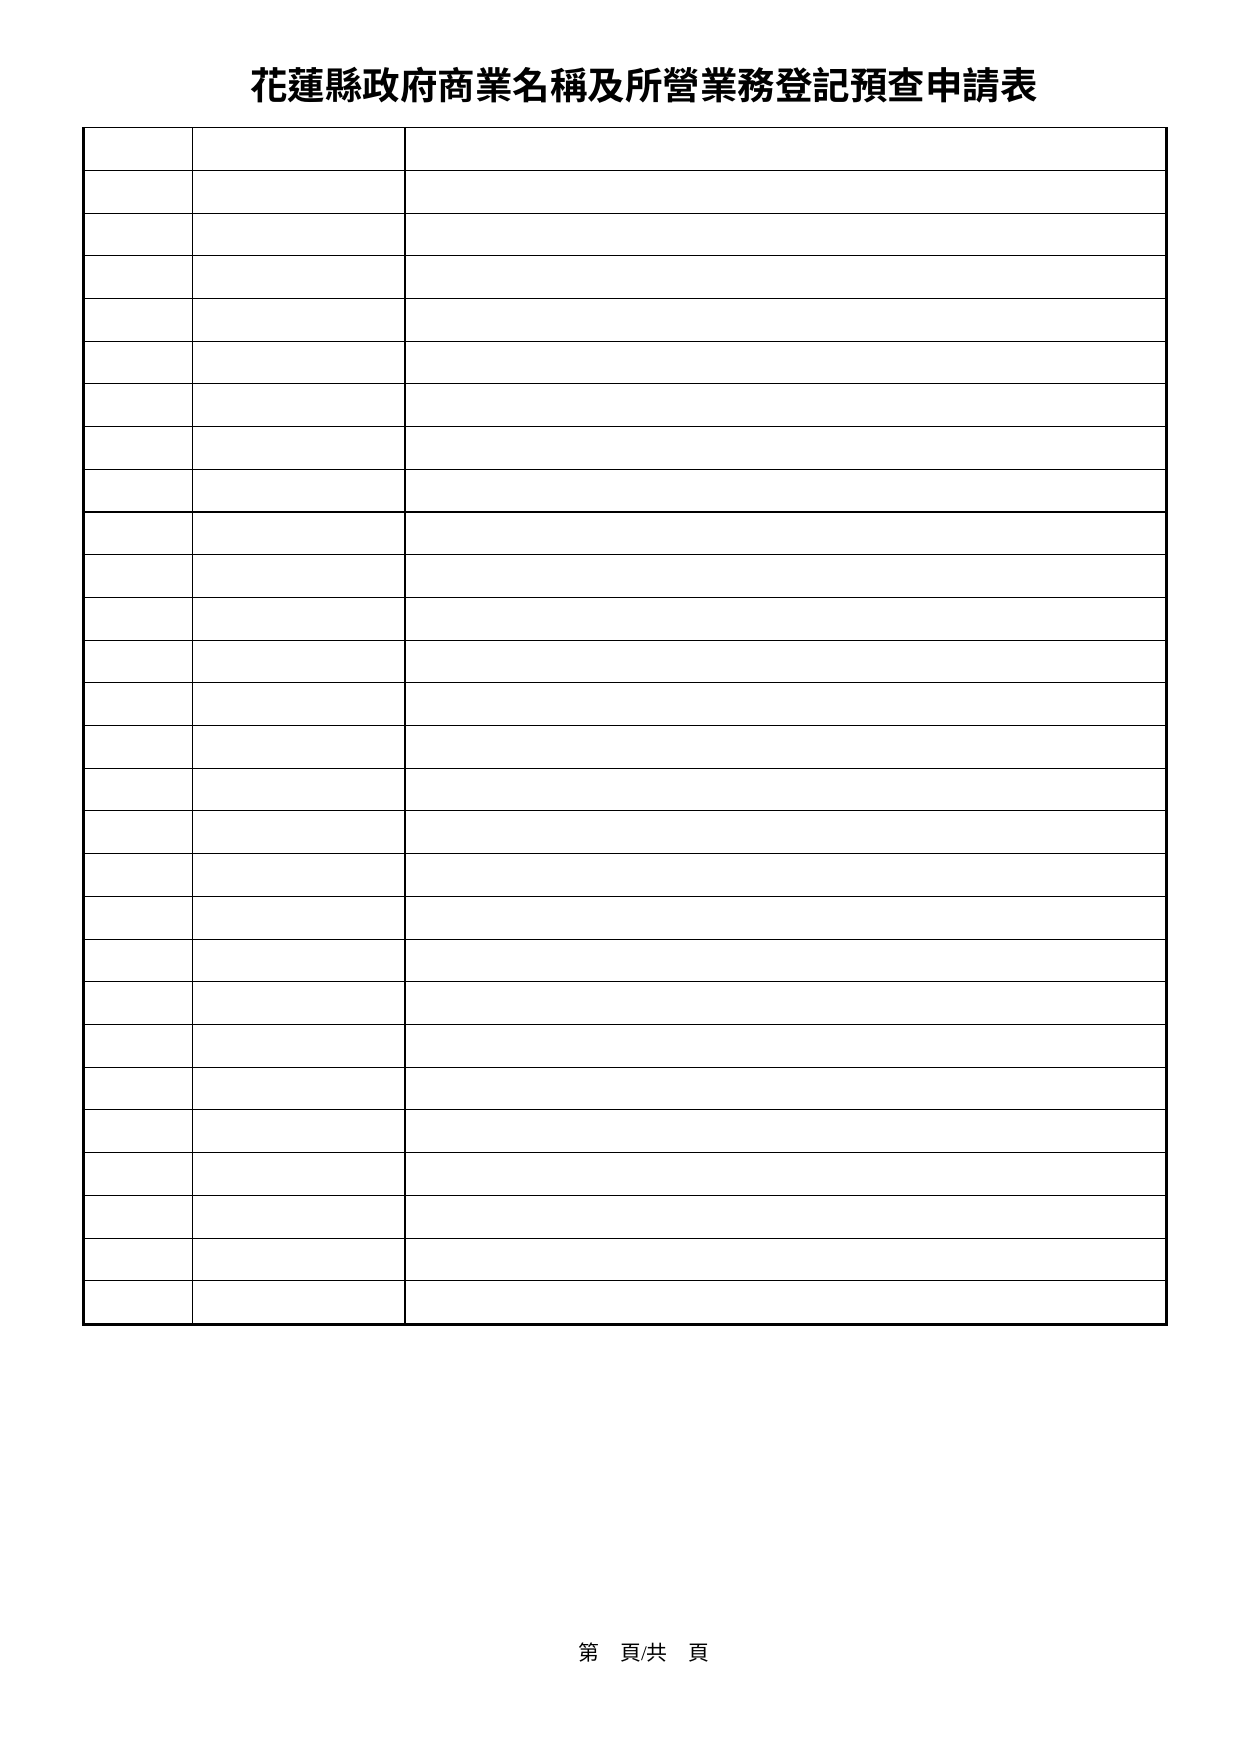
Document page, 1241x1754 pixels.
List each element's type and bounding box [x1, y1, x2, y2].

table_cell [406, 470, 1165, 511]
table_cell [406, 171, 1165, 212]
table_cell [193, 470, 404, 511]
table_cell [85, 214, 192, 255]
table_cell [406, 1239, 1165, 1280]
table_cell [406, 427, 1165, 469]
table_cell [85, 854, 192, 896]
table_cell [406, 854, 1165, 896]
table_cell [193, 214, 404, 255]
table_cell [406, 683, 1165, 725]
table_cell [193, 726, 404, 768]
table_cell [193, 299, 404, 341]
table_cell [85, 427, 192, 469]
table_cell [85, 726, 192, 768]
table_cell [406, 555, 1165, 597]
table_cell [406, 641, 1165, 682]
table_cell [193, 769, 404, 810]
table_cell [85, 1068, 192, 1109]
table_cell [85, 555, 192, 597]
table_cell [193, 1153, 404, 1195]
table_cell [85, 513, 192, 554]
table_cell [193, 1068, 404, 1109]
table_cell [406, 299, 1165, 341]
table_cell [85, 342, 192, 383]
table_cell [193, 513, 404, 554]
table_cell [85, 1153, 192, 1195]
table_cell [193, 128, 404, 170]
table_cell [406, 726, 1165, 768]
table_cell [406, 256, 1165, 298]
table_cell [193, 555, 404, 597]
table_cell [193, 171, 404, 212]
table_cell [85, 470, 192, 511]
table_cell [406, 1110, 1165, 1152]
table_cell [193, 342, 404, 383]
table_cell [85, 1110, 192, 1152]
table_cell [193, 1239, 404, 1280]
table_cell [406, 598, 1165, 639]
table_cell [406, 811, 1165, 853]
table_cell [406, 982, 1165, 1024]
table_cell [193, 940, 404, 981]
table_cell [85, 598, 192, 639]
table_cell [406, 513, 1165, 554]
table_cell [193, 384, 404, 426]
table_cell [85, 811, 192, 853]
table_cell [85, 1196, 192, 1237]
table_cell [406, 897, 1165, 938]
table_cell [193, 598, 404, 639]
table_cell [406, 1153, 1165, 1195]
table_cell [85, 683, 192, 725]
table_cell [193, 1025, 404, 1067]
table_cell [406, 1025, 1165, 1067]
table_cell [406, 1196, 1165, 1237]
table_cell [193, 427, 404, 469]
table_cell [193, 982, 404, 1024]
table_cell [85, 128, 192, 170]
table_cell [85, 384, 192, 426]
table_cell [193, 854, 404, 896]
table_cell [193, 1196, 404, 1237]
table_cell [85, 897, 192, 938]
table_cell [85, 256, 192, 298]
table_cell [406, 128, 1165, 170]
table_cell [406, 1281, 1165, 1323]
table_cell [193, 1281, 404, 1323]
table_cell [85, 1281, 192, 1323]
table_cell [406, 342, 1165, 383]
table_cell [193, 641, 404, 682]
table_cell [85, 641, 192, 682]
table_cell [406, 384, 1165, 426]
table_cell [406, 1068, 1165, 1109]
table_cell [406, 769, 1165, 810]
table_cell [406, 214, 1165, 255]
table_cell [85, 769, 192, 810]
table_cell [85, 982, 192, 1024]
table_cell [406, 940, 1165, 981]
table_cell [85, 940, 192, 981]
table_cell [193, 897, 404, 938]
table_cell [85, 299, 192, 341]
table_cell [193, 811, 404, 853]
table_cell [193, 256, 404, 298]
table_cell [85, 1239, 192, 1280]
table_cell [193, 683, 404, 725]
table_cell [193, 1110, 404, 1152]
table_cell [85, 171, 192, 212]
table_cell [85, 1025, 192, 1067]
